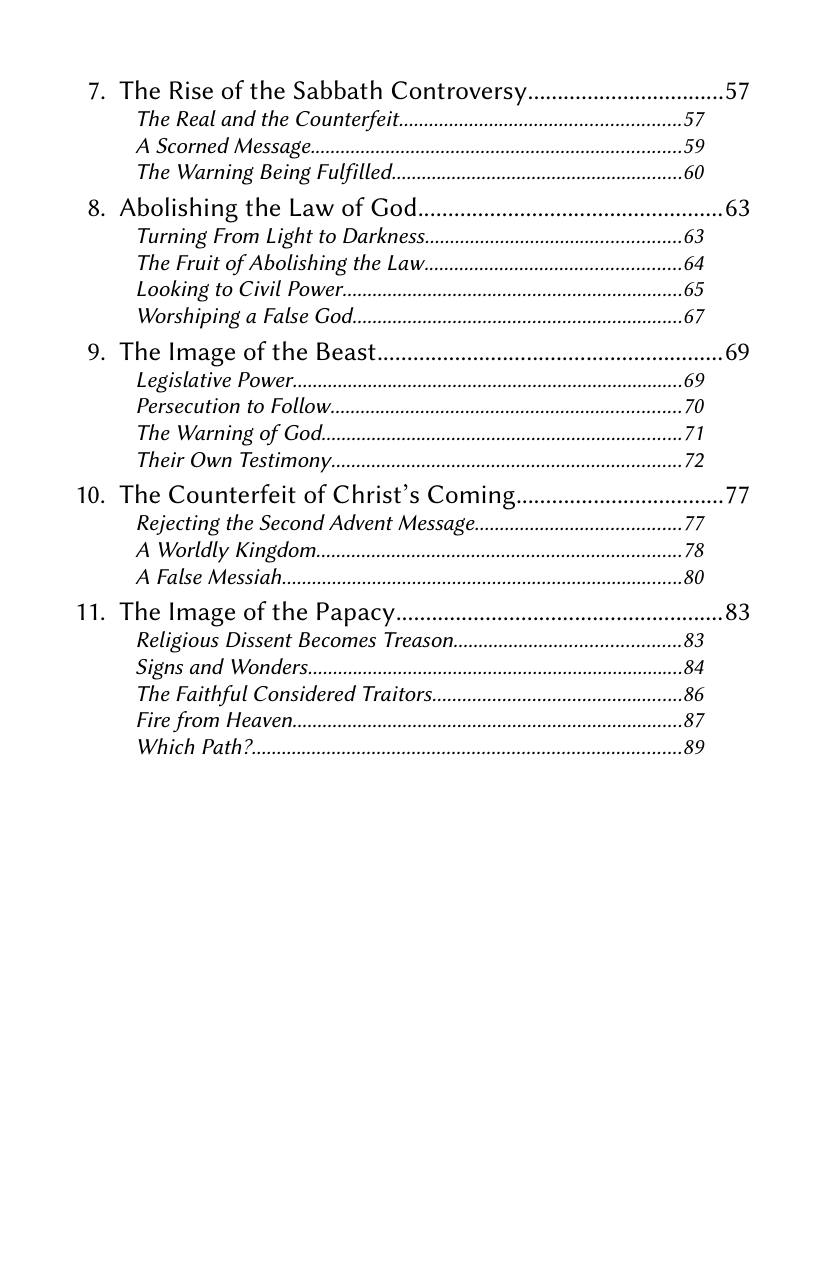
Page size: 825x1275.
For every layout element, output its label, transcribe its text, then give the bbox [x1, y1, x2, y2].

text Which Path? 89 [135, 734, 705, 760]
text Fire from Heaven 87 [135, 707, 705, 733]
text Their Own Testimony 72 [135, 447, 705, 473]
text Looking to Civil Power 65 [135, 276, 705, 302]
text Persecution to Follow 70 [135, 393, 705, 419]
list The Counterfeit of Christ’s Coming 77 [112, 479, 750, 510]
text Worshiping a False God 67 [135, 303, 705, 329]
text A Worldly Kingdom 78 [135, 537, 705, 563]
text Signs and Wonders 84 [135, 654, 705, 680]
list Abolishing the Law of God 63 [112, 192, 750, 223]
text Rejecting the Second Advent Message 77 [135, 510, 705, 536]
text A Scorned Message 59 [135, 133, 705, 159]
text The Warning Being Fulfilled 60 [135, 159, 705, 185]
list The Rise of the Sabbath Controversy 57 [112, 75, 750, 106]
text The Faithful Considered Traitors 86 [135, 681, 705, 707]
text A False Messiah 80 [135, 563, 705, 590]
text Legislative Power 69 [135, 367, 705, 393]
text Turning From Light to Darkness 63 [135, 223, 705, 249]
list The Image of the Papacy 83 [112, 596, 750, 627]
list The Image of the Beast 69 [112, 336, 750, 367]
text The Fruit of Abolishing the Law 64 [135, 249, 705, 276]
text Religious Dissent Becomes Treason 83 [135, 627, 705, 653]
text The Real and the Counterfeit 57 [135, 106, 705, 132]
text The Warning of God 71 [135, 420, 705, 446]
